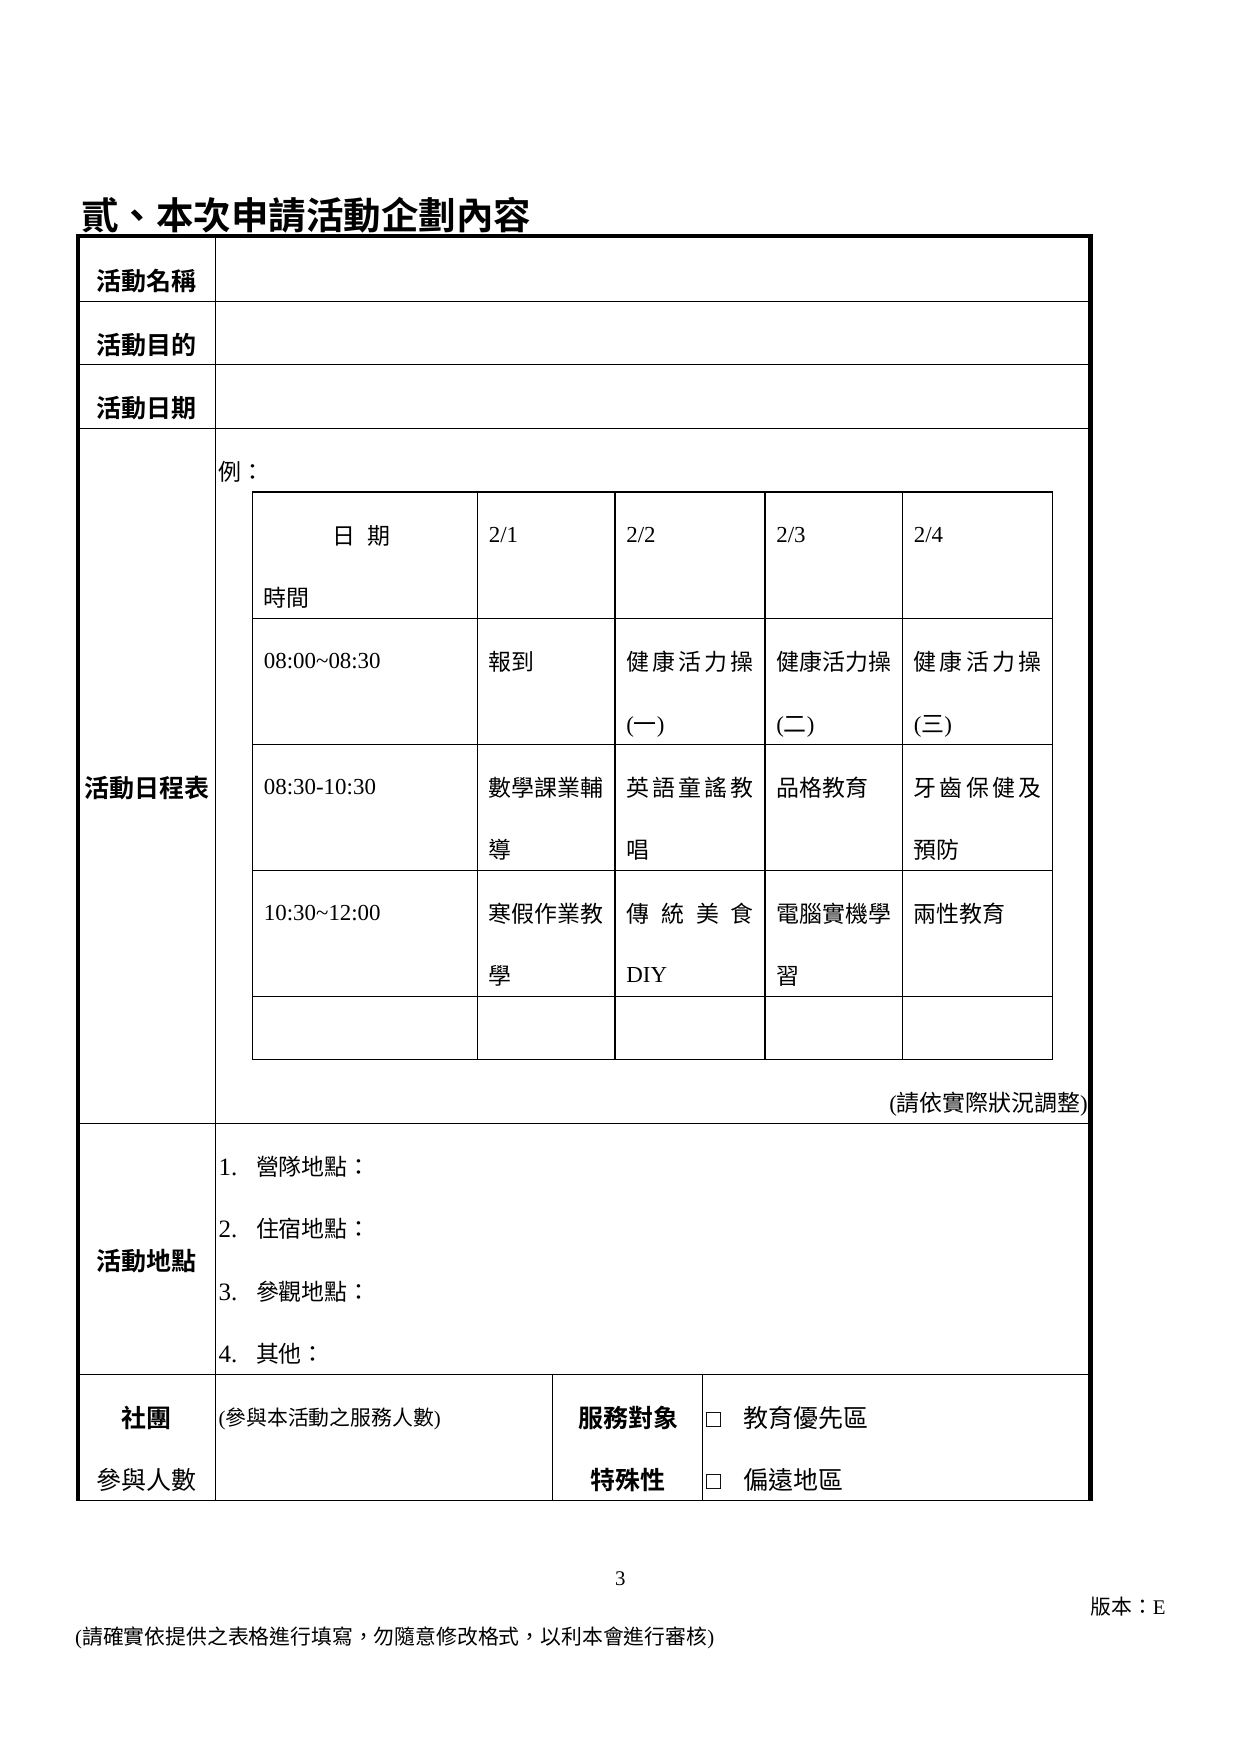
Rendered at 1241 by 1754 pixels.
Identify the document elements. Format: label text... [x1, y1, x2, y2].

table_cell 營隊地點： 住宿地點： 參觀地點： 其他： [216, 1124, 1088, 1374]
table_cell 電腦實機學習 [766, 871, 902, 996]
table_header 貳、本次申請活動企劃內容 [78, 171, 1090, 234]
table_cell 健康活力操(一) [616, 619, 764, 743]
table_cell 活動目的 [80, 302, 215, 364]
table_cell 活動日程表 [80, 429, 215, 1123]
table_cell 活動地點 [80, 1124, 215, 1374]
table_cell 例： (請依實際狀況調整) [216, 429, 1088, 1123]
table_cell 活動日期 [80, 365, 215, 428]
table_cell [216, 238, 1088, 301]
table_cell [766, 997, 902, 1059]
table_cell [903, 997, 1052, 1059]
table_cell 社團 參與人數 [80, 1375, 215, 1500]
table_header 2/2 [616, 493, 764, 617]
table_cell 服務對象 特殊性 [553, 1375, 702, 1500]
table_cell 健康活力操(三) [903, 619, 1052, 743]
table_cell 10:30~12:00 [253, 871, 477, 996]
table_cell 08:30-10:30 [253, 745, 477, 869]
table_header 日 期 時間 [253, 493, 477, 617]
table_cell 牙齒保健及預防 [903, 745, 1052, 869]
table_cell [253, 997, 477, 1059]
table_header 2/3 [766, 493, 902, 617]
table_header 2/4 [903, 493, 1052, 617]
table_cell 傳統美食DIY [616, 871, 764, 996]
table_cell [478, 997, 614, 1059]
table_cell 寒假作業教學 [478, 871, 614, 996]
table_cell [616, 997, 764, 1059]
table_cell 教育優先區 偏遠地區 離島地區 高山地區(以上四項以教育部公告為準) 原住民部落 其他弱勢團體，請說明______ [703, 1375, 1088, 1500]
table_header 2/1 [478, 493, 614, 617]
table_cell 活動名稱 [80, 238, 215, 301]
table_cell [216, 302, 1088, 364]
table_cell 報到 [478, 619, 614, 743]
table_cell 兩性教育 [903, 871, 1052, 996]
table_cell (參與本活動之服務人數) [216, 1375, 552, 1500]
table_cell 品格教育 [766, 745, 902, 869]
table_cell 健康活力操(二) [766, 619, 902, 743]
table_cell 08:00~08:30 [253, 619, 477, 743]
table_cell 數學課業輔導 [478, 745, 614, 869]
table_cell [216, 365, 1088, 428]
table_cell 英語童謠教唱 [616, 745, 764, 869]
